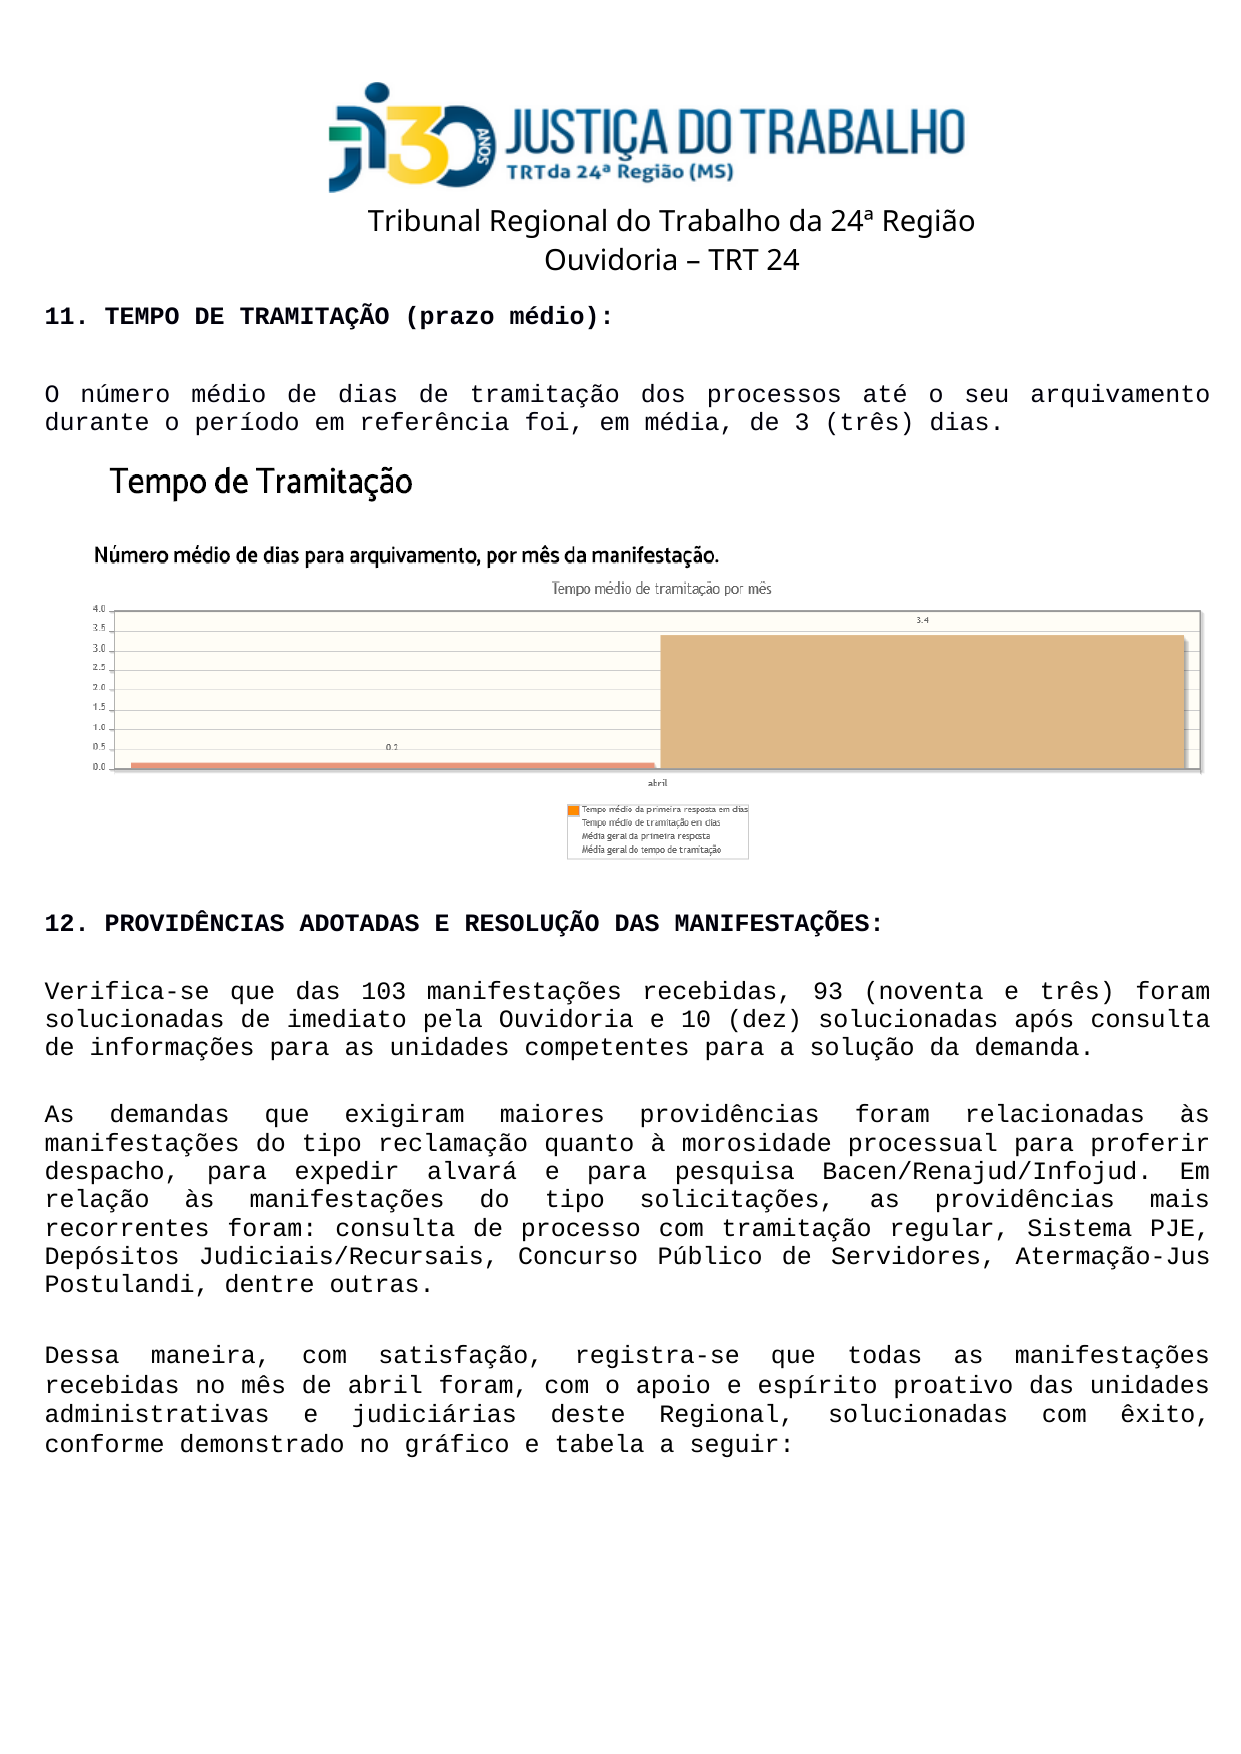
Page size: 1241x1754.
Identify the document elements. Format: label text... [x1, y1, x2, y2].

text O número médio de dias de tramitação dos processos até o seu arquivamento durante o período em referência foi, em média, de 3 (três) dias. [44, 381, 1211, 438]
text As demandas que exigiram maiores providências foram relacionadas às manifestações do tipo reclamação quanto à morosidade processual para proferir despacho, para expedir alvará e para pesquisa Bacen/Renajud/Infojud. Em relação às manifestações do tipo solicitações, as providências mais recorrentes foram: consulta de processo com tramitação regular, Sistema PJE, Depósitos Judiciais/Recursais, Concurso Público de Servidores, Atermação-Jus Postulandi, dentre outras. [44, 1102, 1211, 1300]
text 11. TEMPO DE TRAMITAÇÃO (prazo médio): [44, 303, 1211, 332]
picture [328, 82, 978, 193]
text 12. PROVIDÊNCIAS ADOTADAS E RESOLUÇÃO DAS MANIFESTAÇÕES: [44, 911, 1211, 939]
text Verifica-se que das 103 manifestações recebidas, 93 (noventa e três) foram solucionadas de imediato pela Ouvidoria e 10 (dez) solucionadas após consulta de informações para as unidades competentes para a solução da demanda. [44, 978, 1211, 1063]
text Dessa maneira, com satisfação, registra-se que todas as manifestações recebidas no mês de abril foram, com o apoio e espírito proativo das unidades administrativas e judiciárias deste Regional, solucionadas com êxito, conforme demonstrado no gráfico e tabela a seguir: [44, 1342, 1211, 1460]
